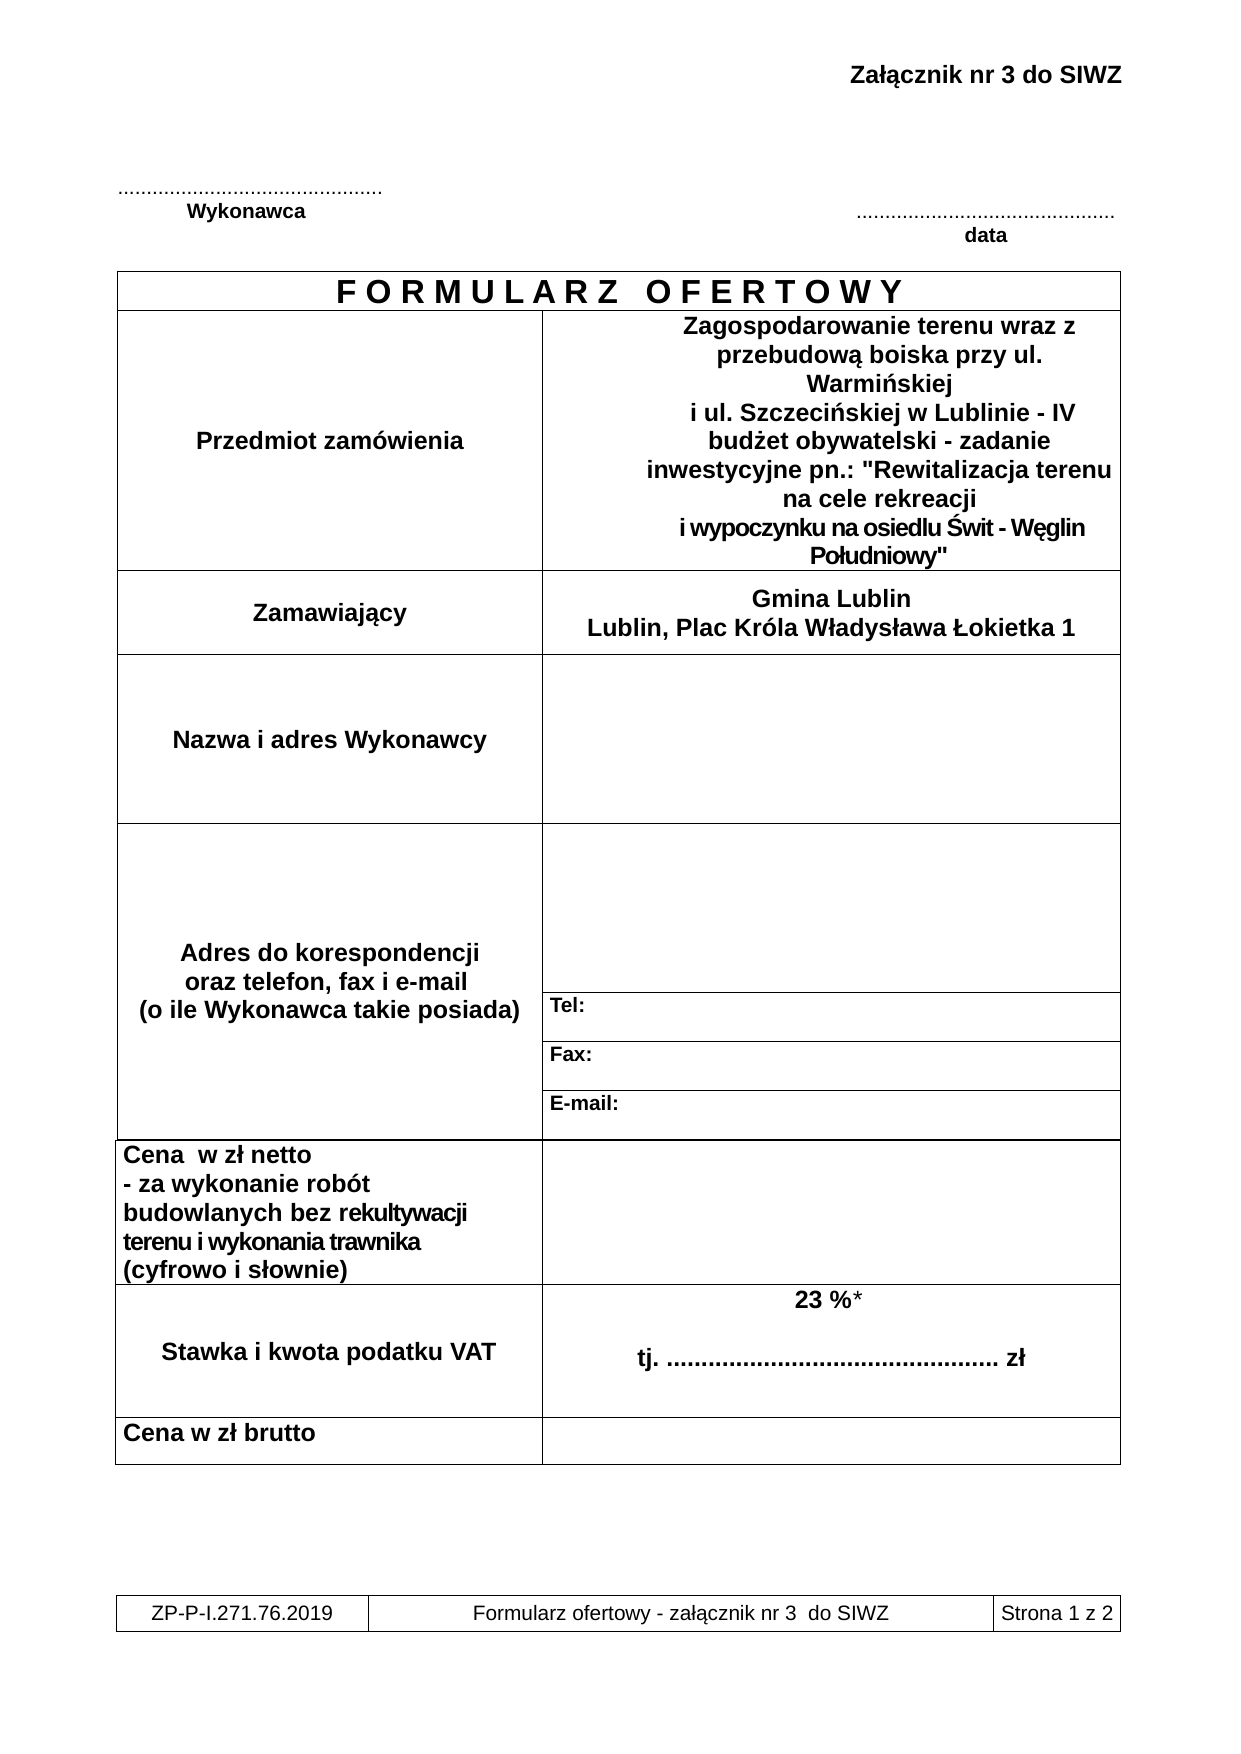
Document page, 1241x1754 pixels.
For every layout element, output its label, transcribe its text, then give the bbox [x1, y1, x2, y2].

text .............................................. [117, 175, 1122, 199]
table_cell Tel: [543, 993, 1120, 1041]
table_header F O R M U L A R Z O F E R T O W Y [118, 272, 1120, 310]
text Wykonawca ............................................. [117, 199, 1122, 223]
table_header Cena w zł netto - za wykonanie robót budowlanych bez rekultywacji terenu i wykonania trawnika (cyfrowo i słownie) [116, 1141, 542, 1284]
table_cell Nazwa i adres Wykonawcy [118, 655, 542, 823]
table_cell Adres do korespondencji oraz telefon, fax i e-mail (o ile Wykonawca takie posiada) [118, 824, 542, 1138]
text data [117, 223, 1122, 247]
table_cell [543, 655, 1120, 823]
table_cell Cena w zł brutto [116, 1418, 542, 1464]
table_cell [543, 824, 1120, 992]
table_cell Fax: [543, 1042, 1120, 1089]
table_cell 23 %* tj. ................................................ zł [543, 1285, 1120, 1417]
subtitle Załącznik nr 3 do SIWZ [117, 60, 1122, 89]
table_cell Przedmiot zamówienia [118, 311, 542, 570]
table_header [543, 1141, 1120, 1284]
table_cell E-mail: [543, 1091, 1120, 1138]
table_cell Zamawiający [118, 571, 542, 654]
table_cell Zagospodarowanie terenu wraz z przebudową boiska przy ul. Warmińskiej i ul. Szczecińskiej w Lublinie - IV budżet obywatelski - zadanie inwestycyjne pn.: "Rewitalizacja terenu na cele rekreacji i wypoczynku na osiedlu Świt - Węglin Południowy" [543, 311, 1120, 570]
table_cell Stawka i kwota podatku VAT [116, 1285, 542, 1417]
table_cell [543, 1418, 1120, 1464]
table_cell Gmina Lublin Lublin, Plac Króla Władysława Łokietka 1 [543, 571, 1120, 654]
